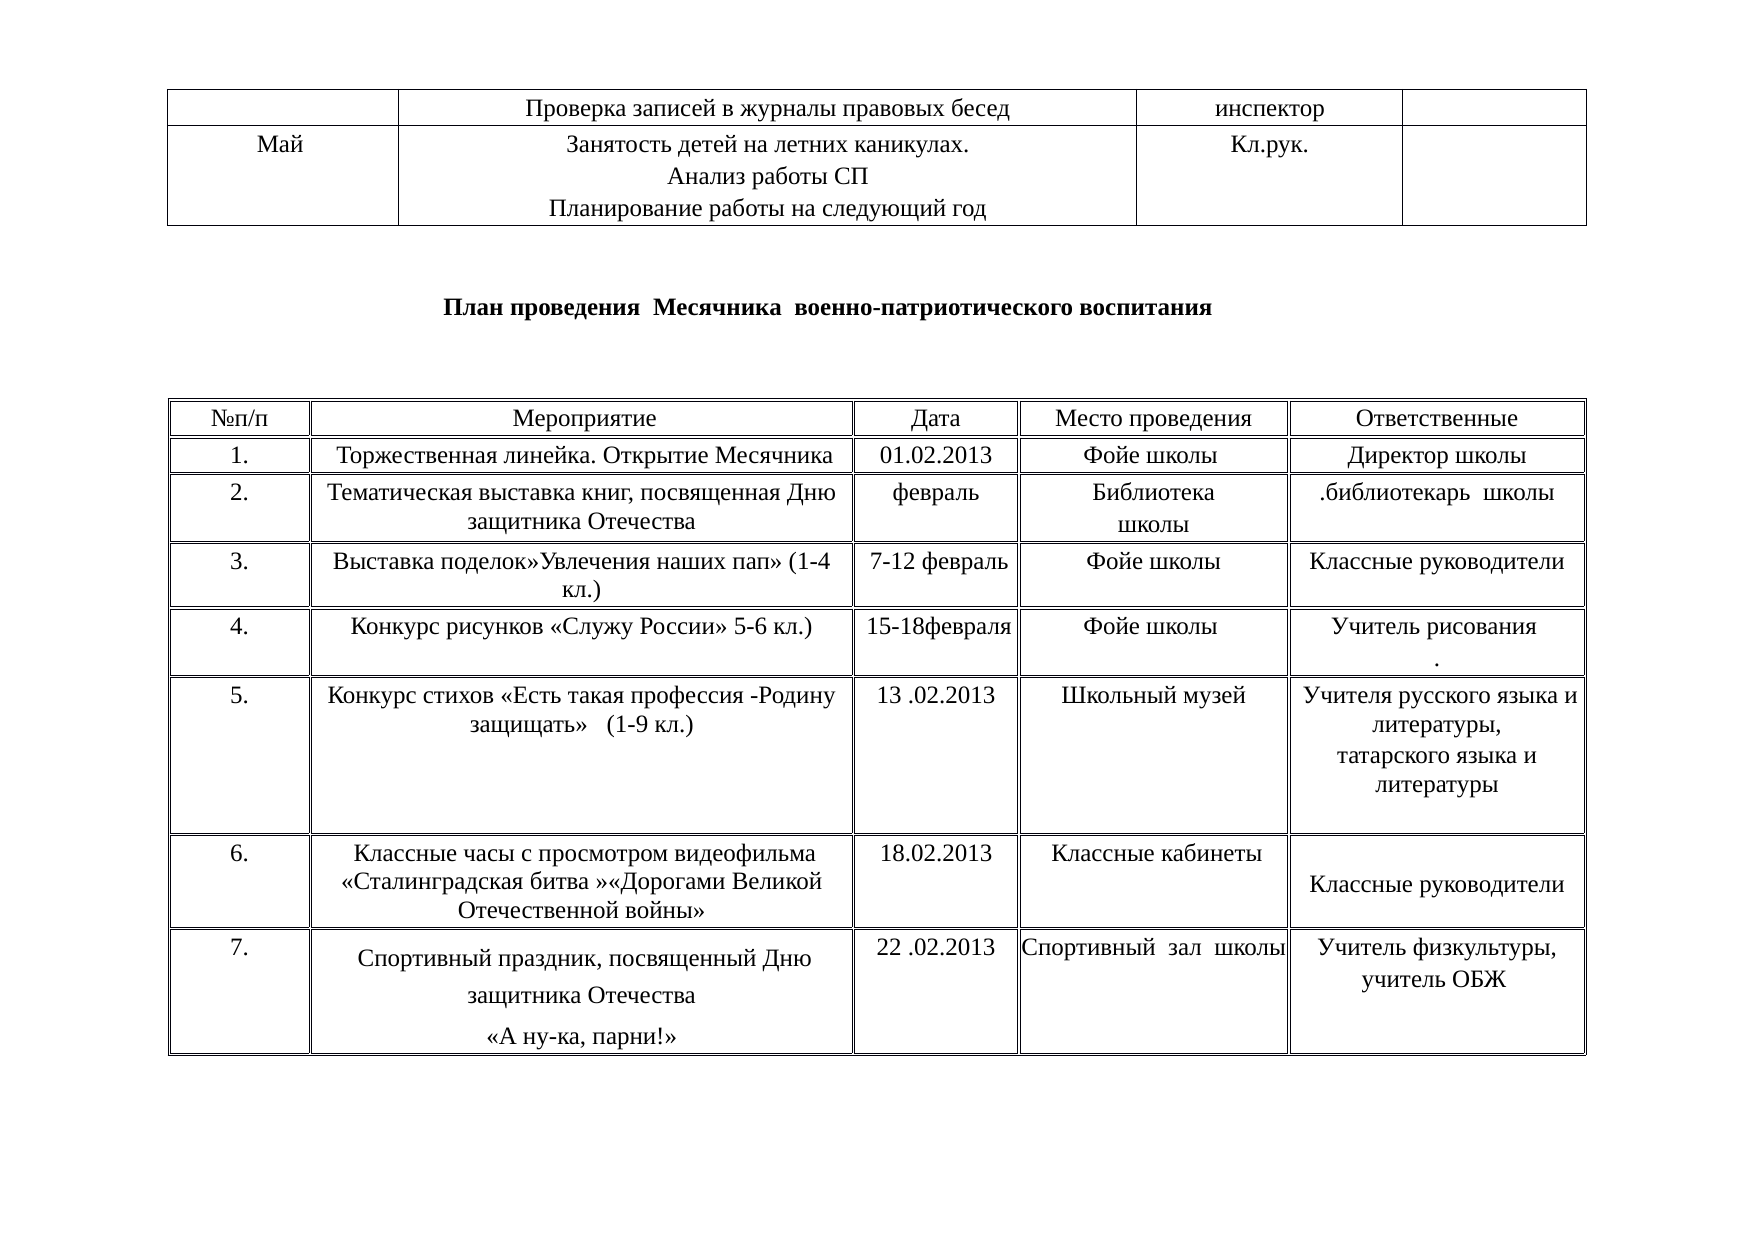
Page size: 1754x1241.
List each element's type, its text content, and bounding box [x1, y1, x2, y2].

table_cell Кл.рук. [1137, 126, 1402, 224]
table_header Мероприятие [312, 402, 852, 435]
table_cell Спортивный праздник, посвященный Дню защитника Отечества «А ну-ка, парни!» [312, 930, 852, 1052]
table_cell Учитель физкультуры, учитель ОБЖ [1291, 930, 1584, 1052]
table_cell февраль [855, 475, 1017, 541]
table_cell 7-12 февраль [855, 544, 1017, 606]
table_cell 01.02.2013 [855, 439, 1017, 472]
table_cell Выставка поделок»Увлечения наших пап» (1-4 кл.) [312, 544, 852, 606]
table_cell 6. [171, 836, 309, 927]
table_cell 7. [171, 930, 309, 1052]
table_cell 2. [171, 475, 309, 541]
table_cell Классные руководители [1291, 544, 1584, 606]
text План проведения Месячника военно-патриотического воспитания [118, 292, 1636, 321]
table_cell 15-18февраля [855, 610, 1017, 675]
table_header Ответственные [1291, 402, 1584, 435]
table_cell Конкурс стихов «Есть такая профессия -Родину защищать» (1-9 кл.) [312, 678, 852, 832]
table_cell Май [168, 126, 398, 224]
table_cell Фойе школы [1021, 439, 1287, 472]
table_cell Тематическая выставка книг, посвященная Дню защитника Отечества [312, 475, 852, 541]
table_cell Спортивный зал школы [1021, 930, 1287, 1052]
table_cell 3. [171, 544, 309, 606]
table_header Дата [855, 402, 1017, 435]
table_header №п/п [171, 402, 309, 435]
table_cell 1. [171, 439, 309, 472]
table_cell Школьный музей [1021, 678, 1287, 832]
table_cell Классные руководители [1291, 836, 1584, 927]
table_cell [168, 90, 398, 125]
table_cell Классные часы с просмотром видеофильма «Сталинградская битва »«Дорогами Великой Отечественной войны» [312, 836, 852, 927]
table_cell 5. [171, 678, 309, 832]
table_cell Директор школы [1291, 439, 1584, 472]
table_cell инспектор [1137, 90, 1402, 125]
table_cell Учителя русского языка и литературы, татарского языка и литературы [1291, 678, 1584, 832]
table_cell .библиотекарь школы [1291, 475, 1584, 541]
table_cell Торжественная линейка. Открытие Месячника [312, 439, 852, 472]
table_cell [1403, 126, 1586, 224]
table_header Место проведения [1021, 402, 1287, 435]
table_cell [1403, 90, 1586, 125]
table_cell Фойе школы [1021, 610, 1287, 675]
table_cell Учитель рисования . [1291, 610, 1584, 675]
table_cell Конкурс рисунков «Служу России» 5-6 кл.) [312, 610, 852, 675]
table_cell 18.02.2013 [855, 836, 1017, 927]
table_cell Библиотека школы [1021, 475, 1287, 541]
table_cell Занятость детей на летних каникулах. Анализ работы СП Планирование работы на следующий год [399, 126, 1136, 224]
table_cell Фойе школы [1021, 544, 1287, 606]
table_cell 4. [171, 610, 309, 675]
table_cell 13 .02.2013 [855, 678, 1017, 832]
table_cell 22 .02.2013 [855, 930, 1017, 1052]
table_cell Классные кабинеты [1021, 836, 1287, 927]
table_cell Проверка записей в журналы правовых бесед [399, 90, 1136, 125]
